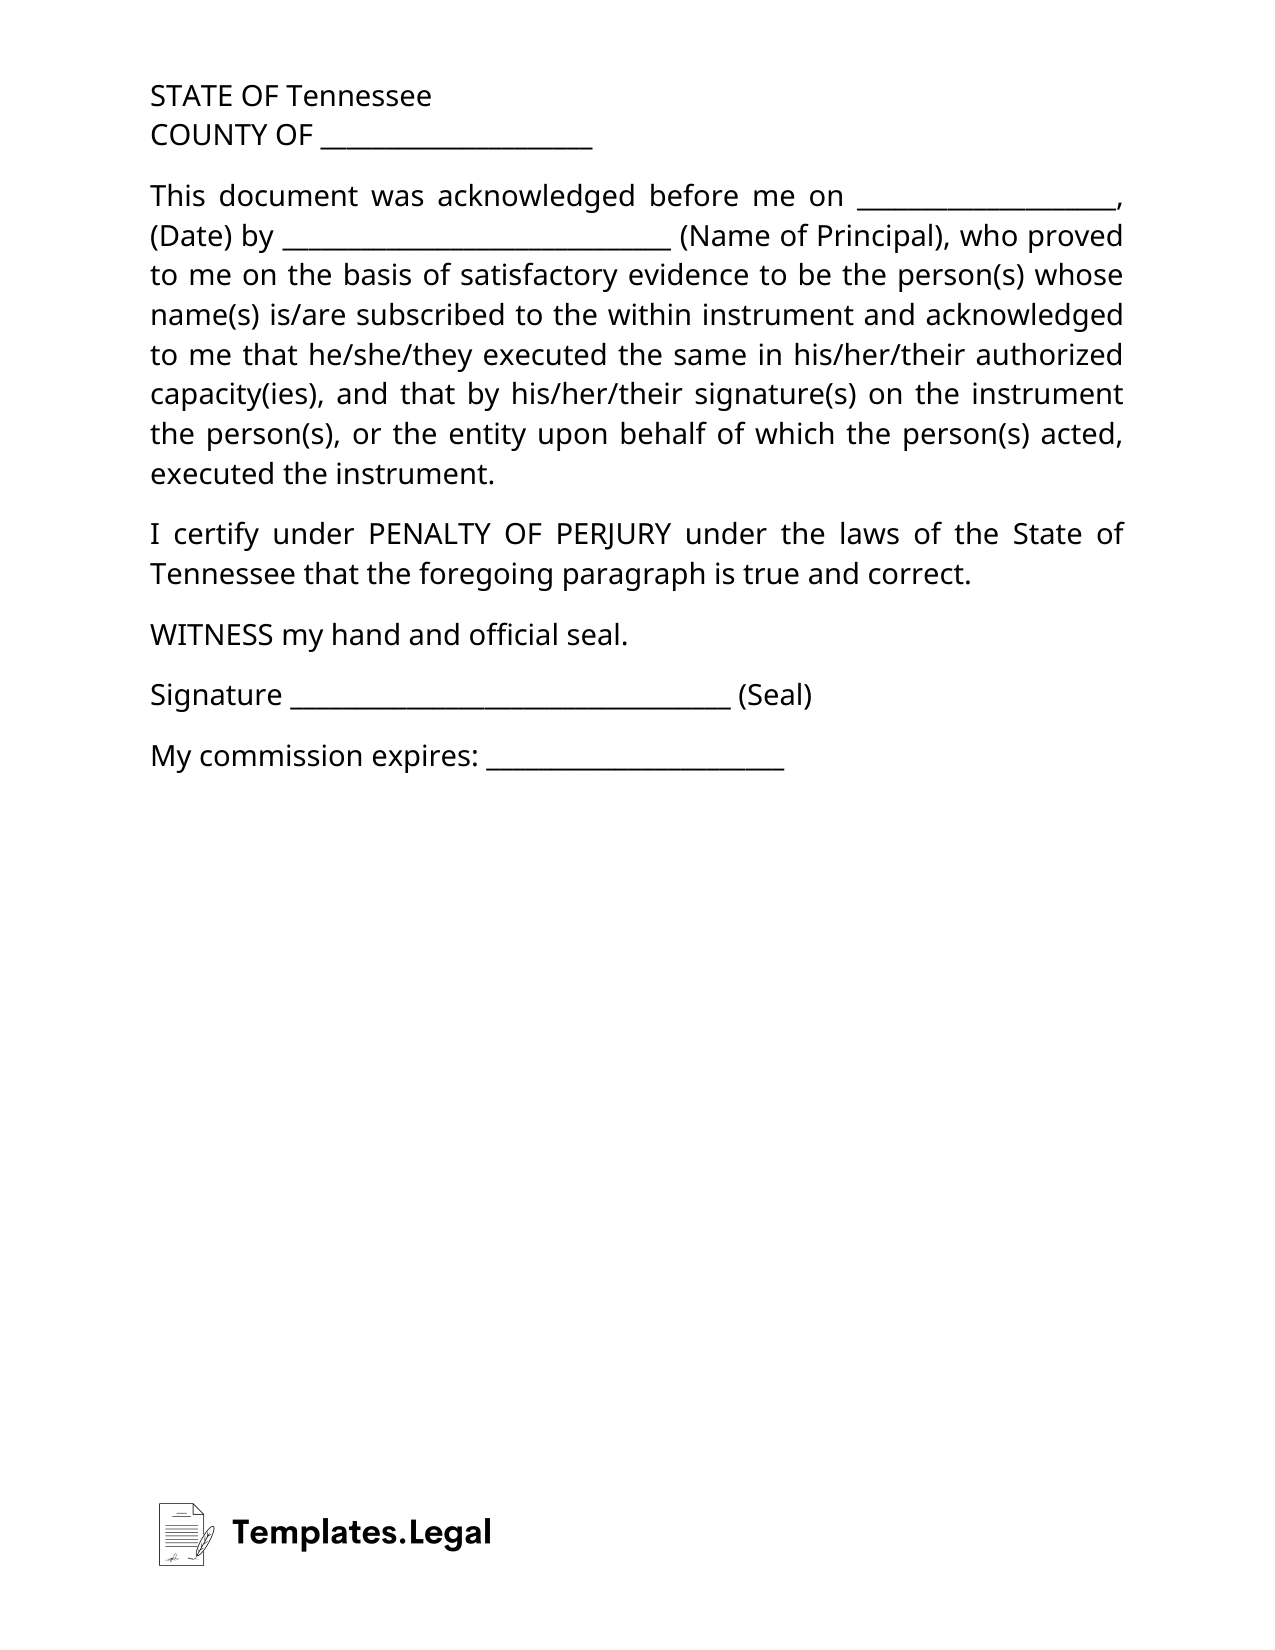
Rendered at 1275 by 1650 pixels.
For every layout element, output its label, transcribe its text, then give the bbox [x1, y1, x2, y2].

text Signature __________________________________ (Seal) [150, 674, 1125, 714]
text This document was acknowledged before me on ____________________, (Date) by ______________________________ (Name of Principal), who proved to me on the basis of satisfactory evidence to be the person(s) whose name(s) is/are subscribed to the within instrument and acknowledged to me that he/she/they executed the same in his/her/their authorized capacity(ies), and that by his/her/their signature(s) on the instrument the person(s), or the entity upon behalf of which the person(s) acted, executed the instrument. [150, 175, 1125, 493]
text WITNESS my hand and official seal. [150, 614, 1125, 653]
text I certify under PENALTY OF PERJURY under the laws of the State of Tennessee that the foregoing paragraph is true and correct. [150, 513, 1125, 593]
text My commission expires: _______________________ [150, 735, 1125, 774]
text STATE OF Tennessee COUNTY OF _____________________ [150, 75, 1125, 154]
